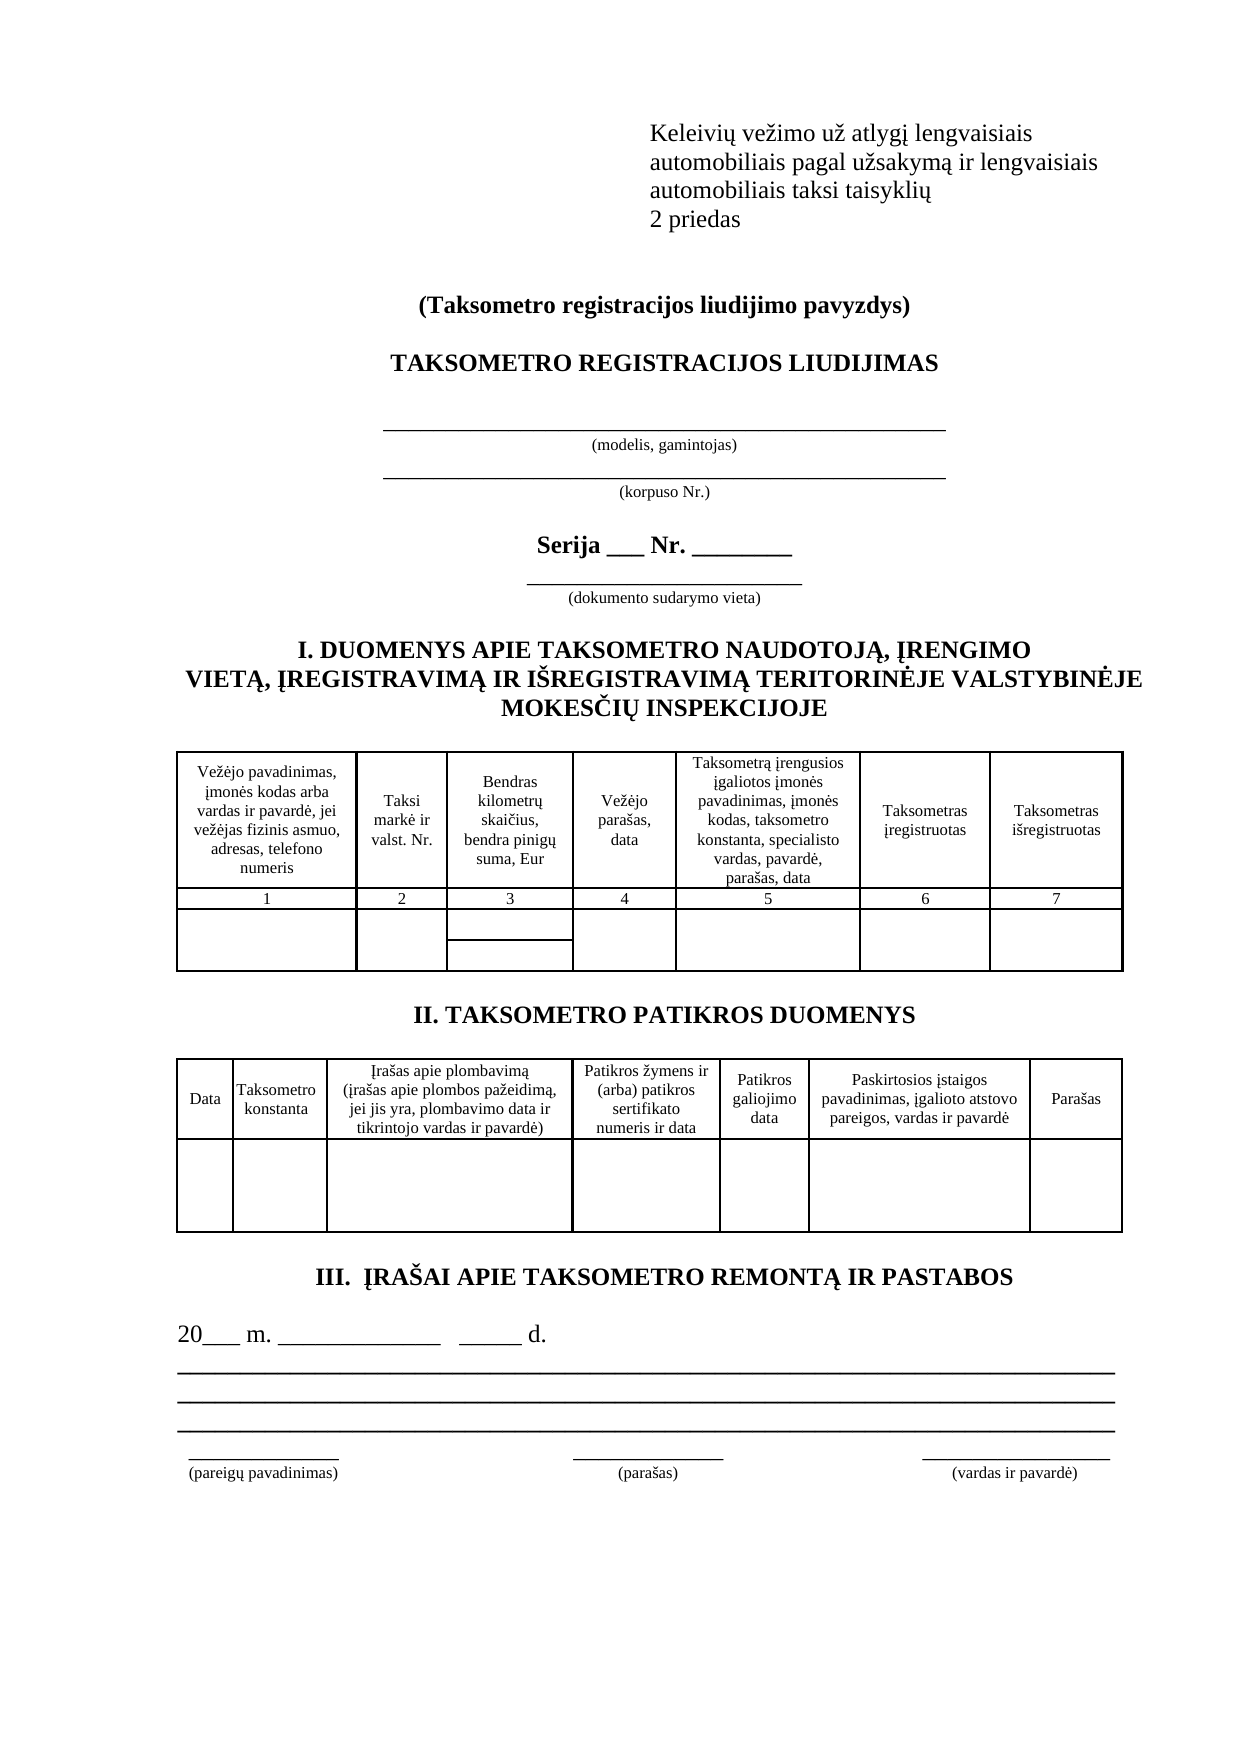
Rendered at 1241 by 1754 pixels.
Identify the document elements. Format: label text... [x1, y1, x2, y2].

text (dokumento sudarymo vieta) [177, 588, 1152, 607]
table_cell [234, 1140, 326, 1231]
table_header Parašas [1031, 1060, 1121, 1137]
text ___________________________________________________________________________ [177, 1406, 1170, 1434]
table_cell 1 [178, 889, 355, 908]
table_cell [810, 1140, 1029, 1231]
text 2 priedas [649, 204, 1152, 233]
text (modelis, gamintojas) [177, 434, 1152, 453]
table_header Taksometras įregistruotas [861, 753, 989, 887]
table_header Taksi markė ir valst. Nr. [358, 753, 446, 887]
text Keleivių vežimo už atlygį lengvaisiais automobiliais pagal užsakymą ir lengvaisiais automobiliais taksi taisyklių [649, 118, 1152, 204]
table_cell [358, 910, 446, 970]
table_cell [991, 910, 1121, 970]
table_cell 7 [991, 889, 1121, 908]
table_cell [721, 1140, 808, 1231]
table_header Taksometras išregistruotas [991, 753, 1121, 887]
table_header Vežėjo parašas, data [574, 753, 675, 887]
table_cell [178, 910, 355, 970]
text ___________________________________________________________________________ [177, 1377, 1170, 1406]
text (Taksometro registracijos liudijimo pavyzdys) [177, 291, 1152, 319]
table_cell [861, 910, 989, 970]
text II. TAKSOMETRO PATIKROS DUOMENYS [177, 1001, 1152, 1029]
table_header _______________ (vardas ir pavardė) [806, 1435, 1122, 1482]
table_cell 6 [861, 889, 989, 908]
text I. DUOMENYS APIE TAKSOMETRO NAUDOTOJĄ, ĮRENGIMO VIETĄ, ĮREGISTRAVIMĄ IR IŠREGISTRAVIMĄ TERITORINĖJE VALSTYBINĖJE MOKESČIŲ INSPEKCIJOJE [177, 636, 1152, 722]
table_header Patikros galiojimo data [721, 1060, 808, 1137]
text (korpuso Nr.) [177, 482, 1152, 501]
table_cell 2 [358, 889, 446, 908]
table_cell [328, 1140, 571, 1231]
table_cell 5 [677, 889, 859, 908]
table_cell [574, 1140, 719, 1231]
table_cell 4 [574, 889, 675, 908]
text III. ĮRAŠAI APIE TAKSOMETRO REMONTĄ IR PASTABOS [177, 1262, 1152, 1291]
table_cell [574, 910, 675, 970]
table_cell [448, 910, 572, 939]
table_cell 3 [448, 889, 572, 908]
table_header Patikros žymens ir (arba) patikros sertifikato numeris ir data [574, 1060, 719, 1137]
table_header ____________ (pareigų pavadinimas) [177, 1435, 491, 1482]
text TAKSOMETRO REGISTRACIJOS LIUDIJIMAS [177, 348, 1152, 377]
text ______________________ [177, 559, 1152, 588]
table_header Taksometro konstanta [234, 1060, 326, 1137]
table_cell [1031, 1140, 1121, 1231]
table_header Įrašas apie plombavimą (įrašas apie plombos pažeidimą, jei jis yra, plombavimo data ir tikrintojo vardas ir pavardė) [328, 1060, 571, 1137]
text Serija ___ Nr. ________ [177, 530, 1152, 559]
text _____________________________________________ [177, 406, 1152, 434]
table_header Data [178, 1060, 232, 1137]
text 20___ m. _____________ _____ d. [177, 1319, 1170, 1348]
table_header Bendras kilometrų skaičius, bendra pinigų suma, Eur [448, 753, 572, 887]
text ___________________________________________________________________________ [177, 1348, 1170, 1377]
table_cell [448, 941, 572, 970]
table_cell [178, 1140, 232, 1231]
table_header Vežėjo pavadinimas, įmonės kodas arba vardas ir pavardė, jei vežėjas fizinis asmuo, adresas, telefono numeris [178, 753, 355, 887]
table_header ____________ (parašas) [491, 1435, 806, 1482]
text _____________________________________________ [177, 453, 1152, 482]
table_cell [677, 910, 859, 970]
table_header Taksometrą įrengusios įgaliotos įmonės pavadinimas, įmonės kodas, taksometro konstanta, specialisto vardas, pavardė, parašas, data [677, 753, 859, 887]
table_header Paskirtosios įstaigos pavadinimas, įgalioto atstovo pareigos, vardas ir pavardė [810, 1060, 1029, 1137]
